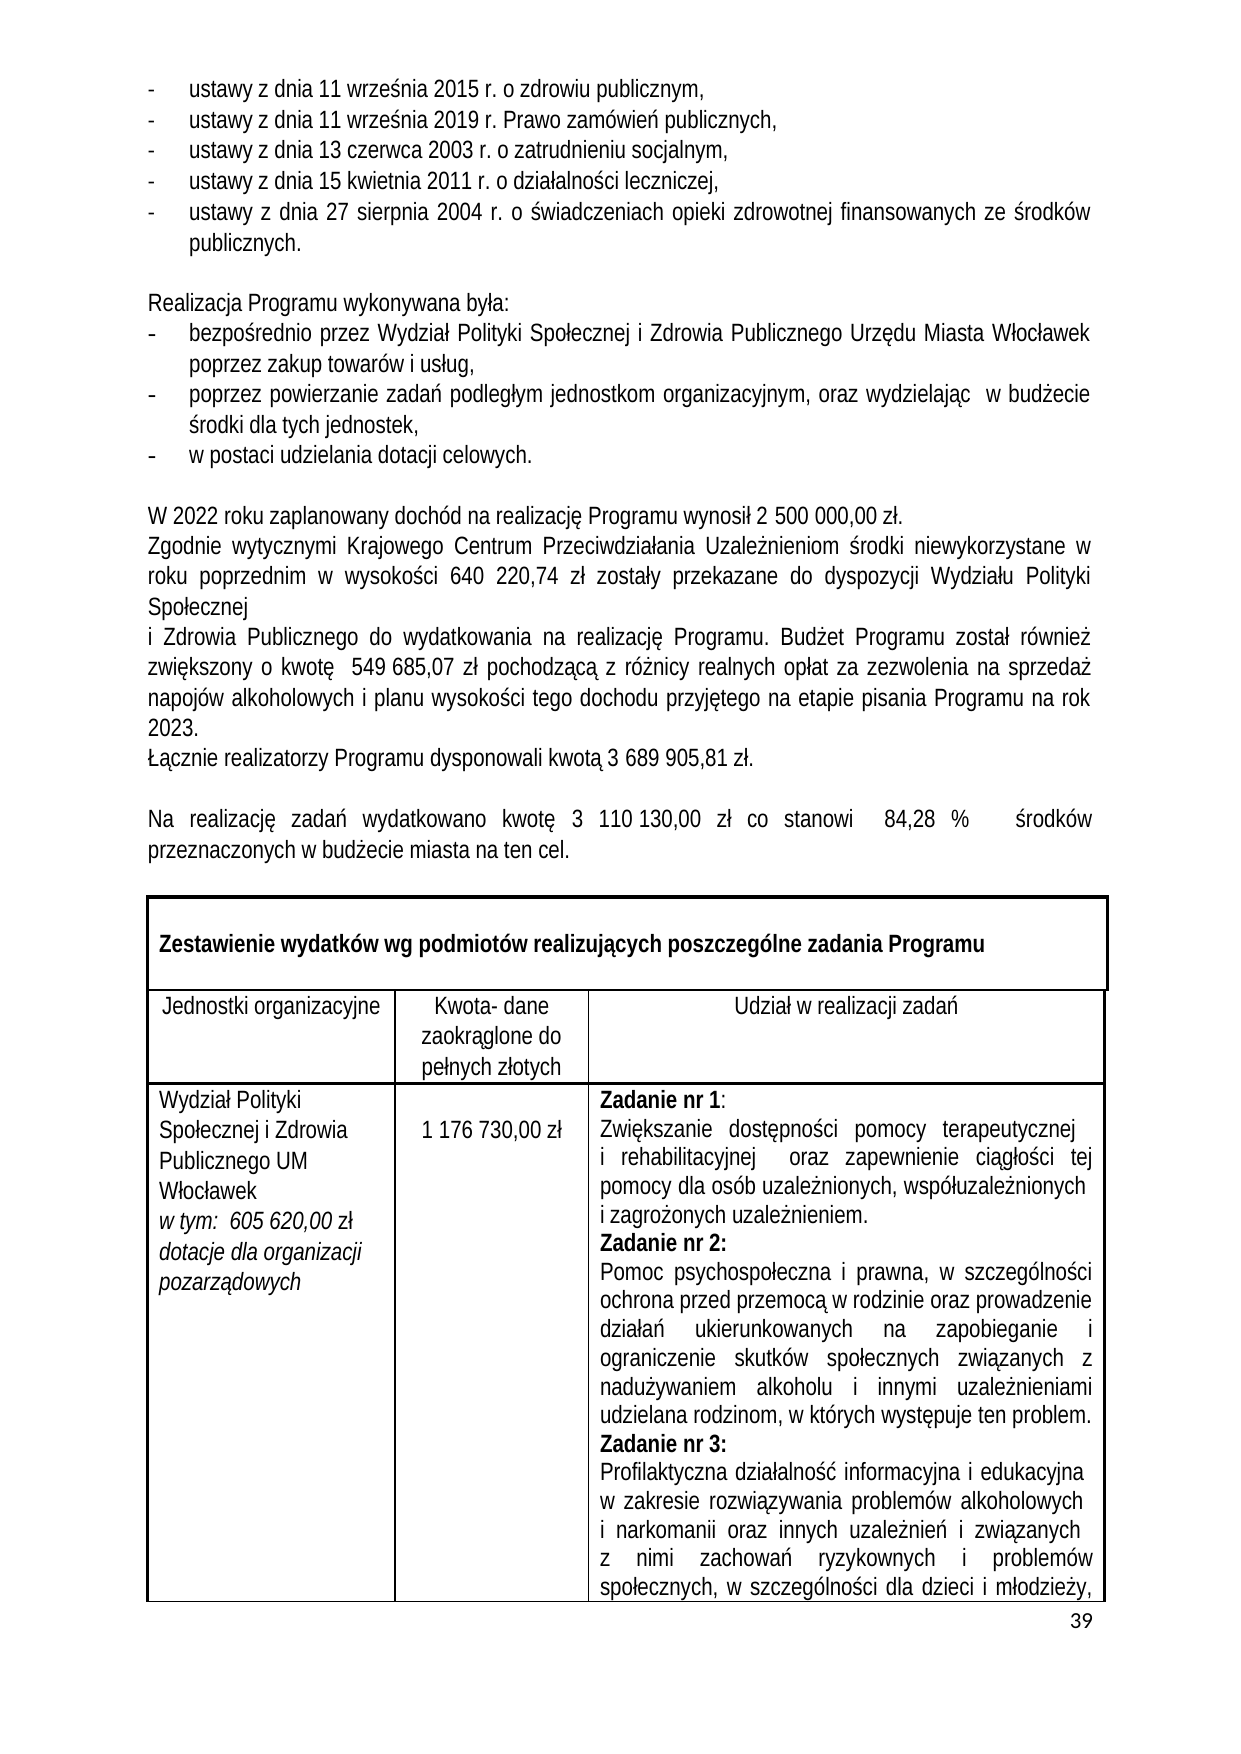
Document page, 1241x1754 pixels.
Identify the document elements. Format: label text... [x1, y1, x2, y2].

table_cell Wydział Polityki Społecznej i Zdrowia Publicznego UM Włocławek w tym: 605 620,00 zł dotacje dla organizacji pozarządowych [149, 1085, 394, 1601]
list bezpośrednio przez Wydział Polityki Społecznej i Zdrowia Publicznego Urzędu Miasta Włocławek poprzez zakup towarów i usług, [148, 318, 1093, 377]
text Realizacja Programu wykonywana była: [148, 288, 1093, 317]
list ustawy z dnia 27 sierpnia 2004 r. o świadczeniach opieki zdrowotnej finansowanych ze środków publicznych. [148, 197, 1093, 257]
text Zgodnie wytycznymi Krajowego Centrum Przeciwdziałania Uzależnieniom środki niewykorzystane w roku poprzednim w wysokości 640 220,74 zł zostały przekazane do dyspozycji Wydziału Polityki Społecznej i Zdrowia Publicznego do wydatkowania na realizację Programu. Budżet Programu został również zwiększony o kwotę 549 685,07 zł pochodzącą z różnicy realnych opłat za zezwolenia na sprzedaż napojów alkoholowych i planu wysokości tego dochodu przyjętego na etapie pisania Programu na rok 2023. [148, 531, 1093, 742]
table_header Zestawienie wydatków wg podmiotów realizujących poszczególne zadania Programu [149, 899, 1106, 989]
table_cell Zadanie nr 1: Zwiększanie dostępności pomocy terapeutycznej i rehabilitacyjnej oraz zapewnienie ciągłości tej pomocy dla osób uzależnionych, współuzależnionych i zagrożonych uzależnieniem. Zadanie nr 2: Pomoc psychospołeczna i prawna, w szczególności ochrona przed przemocą w rodzinie oraz prowadzenie działań ukierunkowanych na zapobieganie i ograniczenie skutków społecznych związanych z nadużywaniem alkoholu i innymi uzależnieniami udzielana rodzinom, w których występuje ten problem. Zadanie nr 3: Profilaktyczna działalność informacyjna i edukacyjna w zakresie rozwiązywania problemów alkoholowych i narkomanii oraz innych uzależnień i związanych z nimi zachowań ryzykownych i problemów społecznych, w szczególności dla dzieci i młodzieży, [589, 1085, 1103, 1601]
list ustawy z dnia 15 kwietnia 2011 r. o działalności leczniczej, [148, 166, 1093, 195]
list ustawy z dnia 13 czerwca 2003 r. o zatrudnieniu socjalnym, [148, 135, 1093, 164]
list ustawy z dnia 11 września 2015 r. o zdrowiu publicznym, [148, 74, 1093, 103]
text Łącznie realizatorzy Programu dysponowali kwotą 3 689 905,81 zł. [148, 743, 1093, 772]
table_cell Kwota- dane zaokrąglone do pełnych złotych [396, 991, 588, 1082]
table_cell Jednostki organizacyjne [149, 991, 394, 1082]
list w postaci udzielania dotacji celowych. [148, 440, 1093, 469]
list poprzez powierzanie zadań podległym jednostkom organizacyjnym, oraz wydzielając w budżecie środki dla tych jednostek, [148, 379, 1093, 438]
text W 2022 roku zaplanowany dochód na realizację Programu wynosił 2 500 000,00 zł. [148, 501, 1093, 529]
table_cell Udział w realizacji zadań [589, 991, 1103, 1082]
text Na realizację zadań wydatkowano kwotę 3 110 130,00 zł co stanowi 84,28 % środków przeznaczonych w budżecie miasta na ten cel. [148, 804, 1093, 863]
table_cell 1 176 730,00 zł [396, 1085, 588, 1601]
list ustawy z dnia 11 września 2019 r. Prawo zamówień publicznych, [148, 104, 1093, 134]
